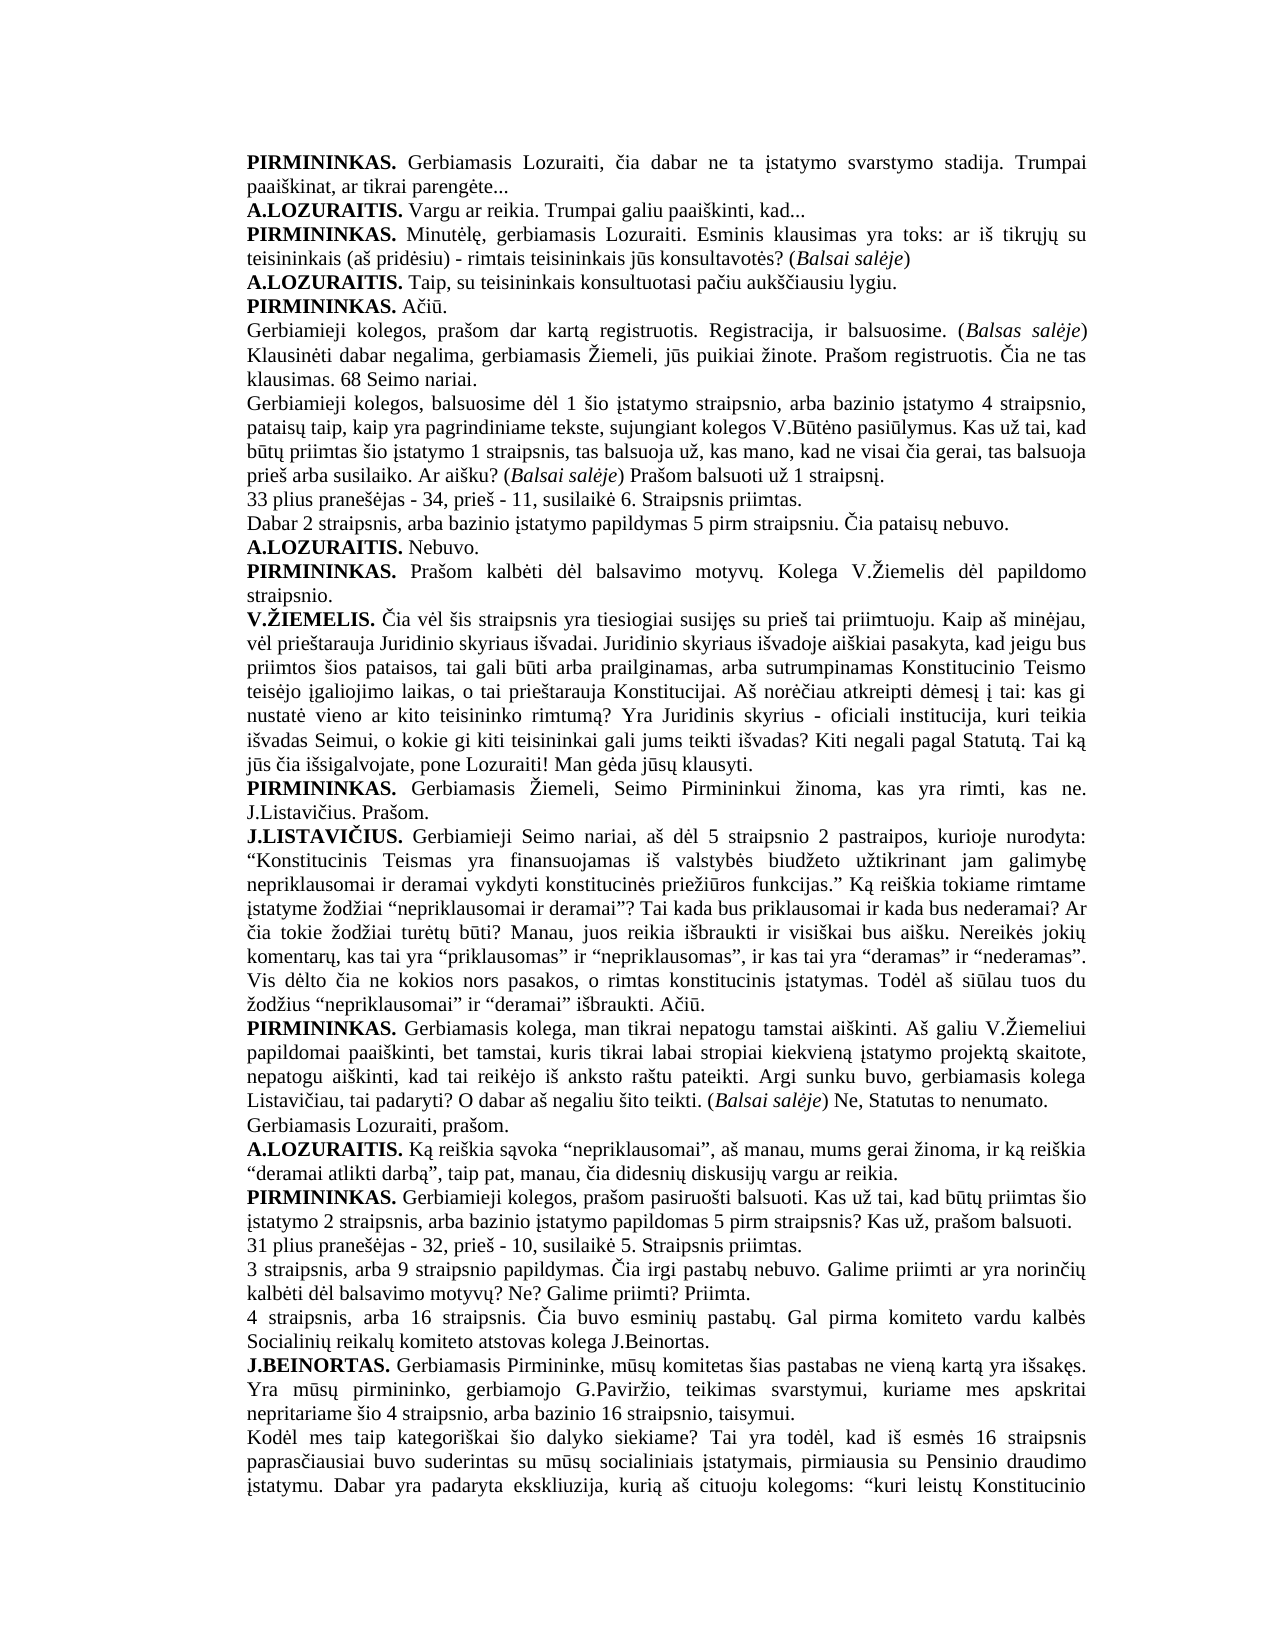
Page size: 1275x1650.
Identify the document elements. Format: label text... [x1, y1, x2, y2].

text 4 straipsnis, arba 16 straipsnis. Čia buvo esminių pastabų. Gal pirma komiteto vardu kalbės Socialinių reikalų komiteto atstovas kolega J.Beinortas. [247, 1305, 1087, 1353]
text Gerbiamieji kolegos, prašom dar kartą registruotis. Registracija, ir balsuosime. (Balsas salėje) Klausinėti dabar negalima, gerbiamasis Žiemeli, jūs puikiai žinote. Prašom registruotis. Čia ne tas klausimas. 68 Seimo nariai. [247, 318, 1087, 391]
text 33 plius pranešėjas - 34, prieš - 11, susilaikė 6. Straipsnis priimtas. [247, 487, 1087, 511]
text A.LOZURAITIS. Nebuvo. [247, 535, 1087, 559]
text A.LOZURAITIS. Vargu ar reikia. Trumpai galiu paaiškinti, kad... [247, 198, 1087, 222]
text A.LOZURAITIS. Taip, su teisininkais konsultuotasi pačiu aukščiausiu lygiu. [247, 270, 1087, 294]
text PIRMININKAS. Minutėlę, gerbiamasis Lozuraiti. Esminis klausimas yra toks: ar iš tikrųjų su teisininkais (aš pridėsiu) - rimtais teisininkais jūs konsultavotės? (Balsai salėje) [247, 222, 1087, 270]
text Kodėl mes taip kategoriškai šio dalyko siekiame? Tai yra todėl, kad iš esmės 16 straipsnis paprasčiausiai buvo suderintas su mūsų socialiniais įstatymais, pirmiausia su Pensinio draudimo įstatymu. Dabar yra padaryta ekskliuzija, kurią aš cituoju kolegoms: “kuri leistų Konstitucinio [247, 1425, 1087, 1497]
text PIRMININKAS. Gerbiamasis Žiemeli, Seimo Pirmininkui žinoma, kas yra rimti, kas ne. J.Listavičius. Prašom. [247, 776, 1087, 824]
text J.BEINORTAS. Gerbiamasis Pirmininke, mūsų komitetas šias pastabas ne vieną kartą yra išsakęs. Yra mūsų pirmininko, gerbiamojo G.Paviržio, teikimas svarstymui, kuriame mes apskritai nepritariame šio 4 straipsnio, arba bazinio 16 straipsnio, taisymui. [247, 1353, 1087, 1425]
text PIRMININKAS. Gerbiamasis kolega, man tikrai nepatogu tamstai aiškinti. Aš galiu V.Žiemeliui papildomai paaiškinti, bet tamstai, kuris tikrai labai stropiai kiekvieną įstatymo projektą skaitote, nepatogu aiškinti, kad tai reikėjo iš anksto raštu pateikti. Argi sunku buvo, gerbiamasis kolega Listavičiau, tai padaryti? O dabar aš negaliu šito teikti. (Balsai salėje) Ne, Statutas to nenumato. [247, 1016, 1087, 1112]
text Gerbiamieji kolegos, balsuosime dėl 1 šio įstatymo straipsnio, arba bazinio įstatymo 4 straipsnio, pataisų taip, kaip yra pagrindiniame tekste, sujungiant kolegos V.Būtėno pasiūlymus. Kas už tai, kad būtų priimtas šio įstatymo 1 straipsnis, tas balsuoja už, kas mano, kad ne visai čia gerai, tas balsuoja prieš arba susilaiko. Ar aišku? (Balsai salėje) Prašom balsuoti už 1 straipsnį. [247, 391, 1087, 487]
text V.ŽIEMELIS. Čia vėl šis straipsnis yra tiesiogiai susijęs su prieš tai priimtuoju. Kaip aš minėjau, vėl prieštarauja Juridinio skyriaus išvadai. Juridinio skyriaus išvadoje aiškiai pasakyta, kad jeigu bus priimtos šios pataisos, tai gali būti arba prailginamas, arba sutrumpinamas Konstitucinio Teismo teisėjo įgaliojimo laikas, o tai prieštarauja Konstitucijai. Aš norėčiau atkreipti dėmesį į tai: kas gi nustatė vieno ar kito teisininko rimtumą? Yra Juridinis skyrius - oficiali institucija, kuri teikia išvadas Seimui, o kokie gi kiti teisininkai gali jums teikti išvadas? Kiti negali pagal Statutą. Tai ką jūs čia išsigalvojate, pone Lozuraiti! Man gėda jūsų klausyti. [247, 607, 1087, 776]
text PIRMININKAS. Prašom kalbėti dėl balsavimo motyvų. Kolega V.Žiemelis dėl papildomo straipsnio. [247, 559, 1087, 607]
text Gerbiamasis Lozuraiti, prašom. [247, 1112, 1087, 1137]
text A.LOZURAITIS. Ką reiškia sąvoka “nepriklausomai”, aš manau, mums gerai žinoma, ir ką reiškia “deramai atlikti darbą”, taip pat, manau, čia didesnių diskusijų vargu ar reikia. [247, 1137, 1087, 1185]
text Dabar 2 straipsnis, arba bazinio įstatymo papildymas 5 pirm straipsniu. Čia pataisų nebuvo. [247, 511, 1087, 535]
text PIRMININKAS. Ačiū. [247, 294, 1087, 318]
text 31 plius pranešėjas - 32, prieš - 10, susilaikė 5. Straipsnis priimtas. [247, 1233, 1087, 1257]
text J.LISTAVIČIUS. Gerbiamieji Seimo nariai, aš dėl 5 straipsnio 2 pastraipos, kurioje nurodyta: “Konstitucinis Teismas yra finansuojamas iš valstybės biudžeto užtikrinant jam galimybę nepriklausomai ir deramai vykdyti konstitucinės priežiūros funkcijas.” Ką reiškia tokiame rimtame įstatyme žodžiai “nepriklausomai ir deramai”? Tai kada bus priklausomai ir kada bus nederamai? Ar čia tokie žodžiai turėtų būti? Manau, juos reikia išbraukti ir visiškai bus aišku. Nereikės jokių komentarų, kas tai yra “priklausomas” ir “nepriklausomas”, ir kas tai yra “deramas” ir “nederamas”. Vis dėlto čia ne kokios nors pasakos, o rimtas konstitucinis įstatymas. Todėl aš siūlau tuos du žodžius “nepriklausomai” ir “deramai” išbraukti. Ačiū. [247, 824, 1087, 1016]
text PIRMININKAS. Gerbiamieji kolegos, prašom pasiruošti balsuoti. Kas už tai, kad būtų priimtas šio įstatymo 2 straipsnis, arba bazinio įstatymo papildomas 5 pirm straipsnis? Kas už, prašom balsuoti. [247, 1185, 1087, 1233]
text PIRMININKAS. Gerbiamasis Lozuraiti, čia dabar ne ta įstatymo svarstymo stadija. Trumpai paaiškinat, ar tikrai parengėte... [247, 150, 1087, 198]
text 3 straipsnis, arba 9 straipsnio papildymas. Čia irgi pastabų nebuvo. Galime priimti ar yra norinčių kalbėti dėl balsavimo motyvų? Ne? Galime priimti? Priimta. [247, 1257, 1087, 1305]
